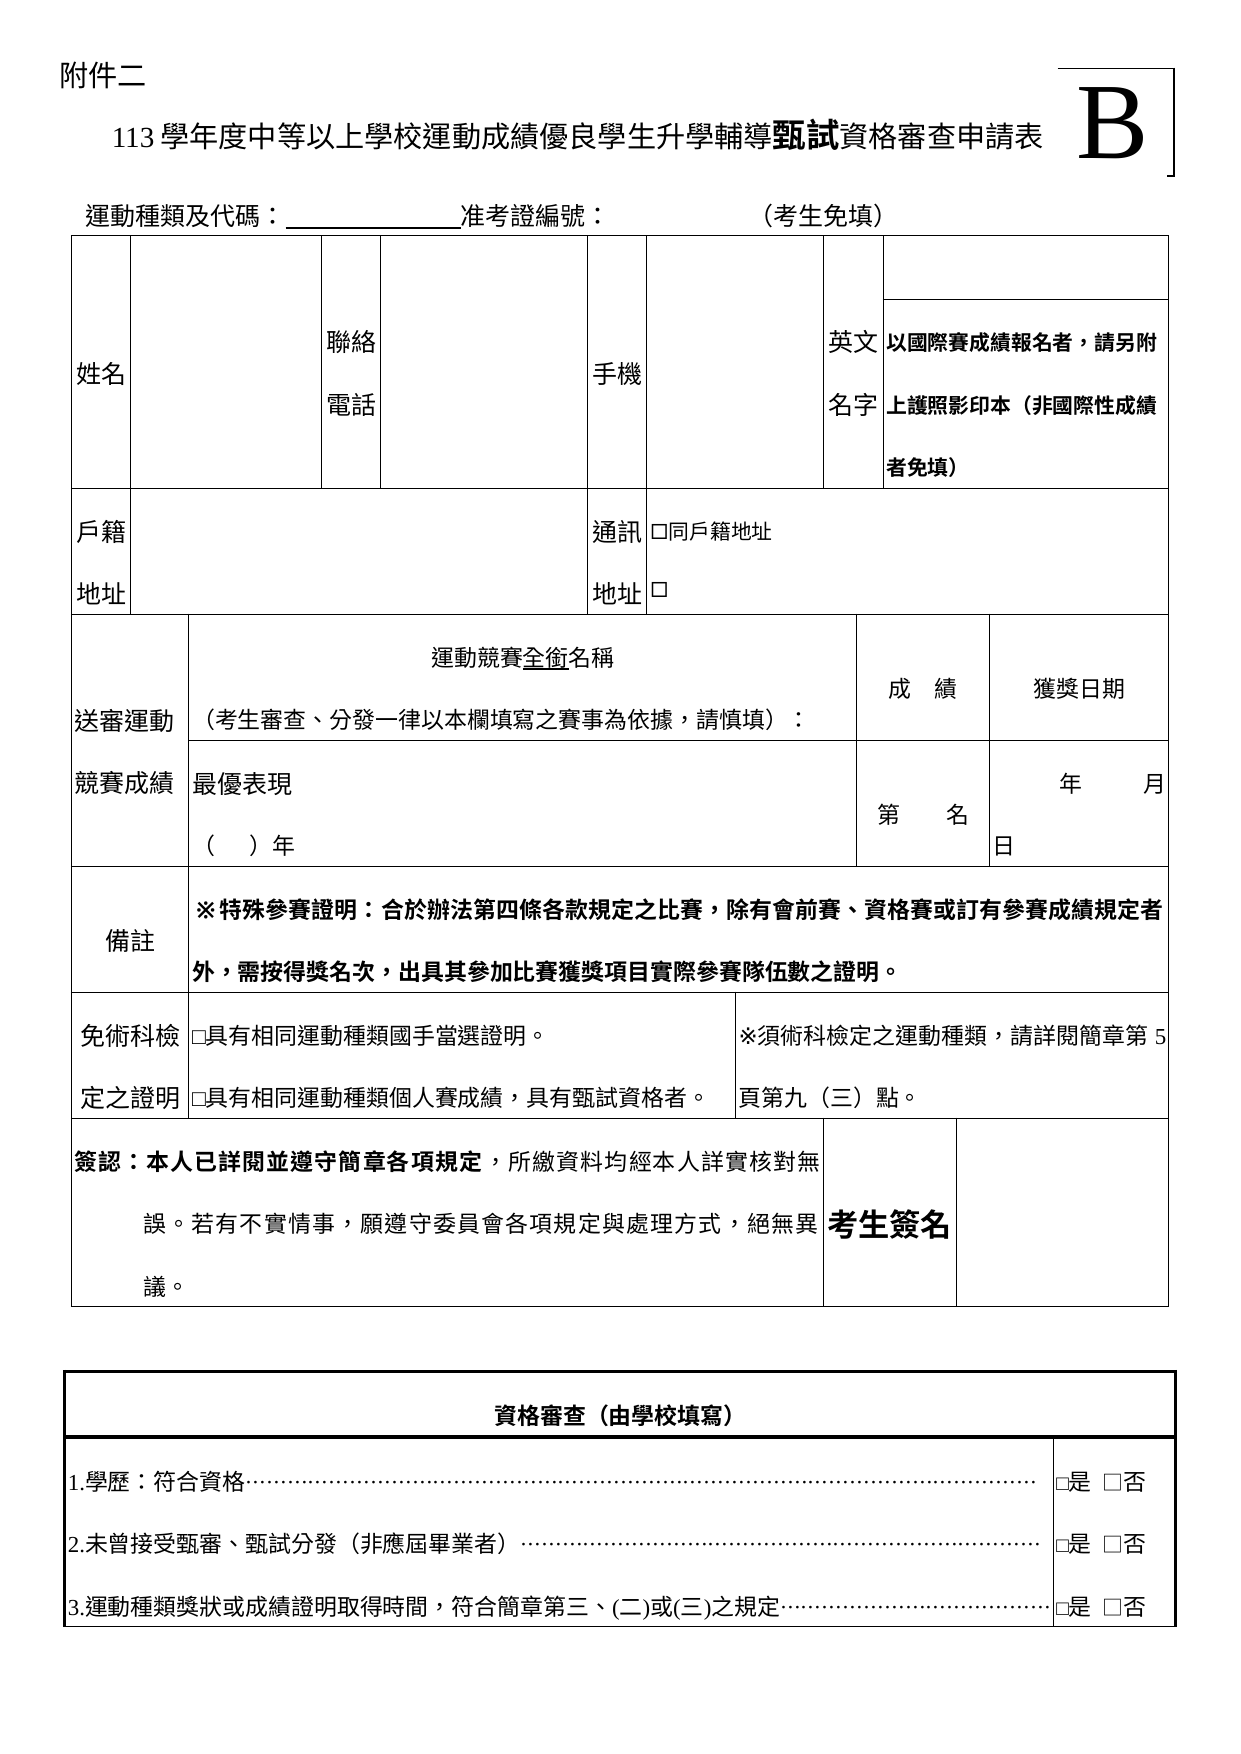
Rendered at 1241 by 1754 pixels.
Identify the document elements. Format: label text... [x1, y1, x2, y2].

table_cell 免術科檢定之證明 [72, 993, 188, 1118]
text 附件二 [59, 64, 1227, 178]
text B [1064, 75, 1161, 173]
table_cell 考生簽名 [824, 1119, 956, 1306]
table_header [381, 236, 587, 487]
table_cell 簽認：本人已詳閱並遵守簡章各項規定，所繳資料均經本人詳實核對無誤。若有不實情事，願遵守委員會各項規定與處理方式，絕無異議。 [72, 1119, 823, 1306]
table_cell 1.學歷：符合資格…………………………………………………………………………………………………… 2.未曾接受甄審、甄試分發（非應屆畢業者）………………………………………………………………… 3.運動種類獎狀或成績證明取得時間，符合簡章第三、(二)或(三)之規定………………………………… [66, 1439, 1053, 1626]
table_cell 第 名 [857, 741, 989, 866]
table_cell [957, 1119, 1168, 1306]
table_cell 年 月 日 [990, 741, 1168, 866]
table_cell 戶籍地址 [72, 489, 130, 613]
table_cell 最優表現 （ ）年 [189, 741, 856, 866]
table_header 聯絡電話 [322, 236, 380, 487]
table_cell 獲獎日期 [990, 615, 1168, 739]
text 113學年度中等以上學校運動成績優良學生升學輔導甄試資格審查申請表 [59, 92, 1057, 154]
table_header [131, 236, 321, 487]
table_header [647, 236, 823, 487]
table_cell 通訊地址 [588, 489, 646, 613]
table_cell 同戶籍地址  [647, 489, 1168, 613]
table_header 資格審查（由學校填寫） [66, 1373, 1174, 1435]
table_cell □是 □否 □是 □否 □是 □否 [1054, 1439, 1174, 1626]
table_cell ※特殊參賽證明：合於辦法第四條各款規定之比賽，除有會前賽、資格賽或訂有參賽成績規定者外，需按得獎名次，出具其參加比賽獲獎項目實際參賽隊伍數之證明。 [189, 867, 1168, 992]
text 運動種類及代碼： 准考證編號： （考生免填） [40, 173, 1190, 235]
table_header [884, 236, 1168, 299]
table_cell 運動競賽全銜名稱 （考生審查、分發一律以本欄填寫之賽事為依據，請慎填）： [189, 615, 856, 739]
table_header 手機 [588, 236, 646, 487]
text [1175, 92, 1190, 154]
table_cell [131, 489, 587, 613]
table_cell 須術科檢定之運動種類，請詳閱簡章第5頁第九（三）點。 [736, 993, 1168, 1118]
table_cell □具有相同運動種類國手當選證明。 □具有相同運動種類個人賽成績，具有甄試資格者。 [189, 993, 735, 1118]
table_cell 送審運動 競賽成績 [72, 615, 188, 866]
table_cell 備註 [72, 867, 188, 992]
table_header 姓名 [72, 236, 130, 487]
table_cell 成 績 [857, 615, 989, 739]
table_header 英文名字 [824, 236, 883, 487]
table_cell 以國際賽成績報名者，請另附上護照影印本（非國際性成績者免填） [884, 300, 1168, 487]
